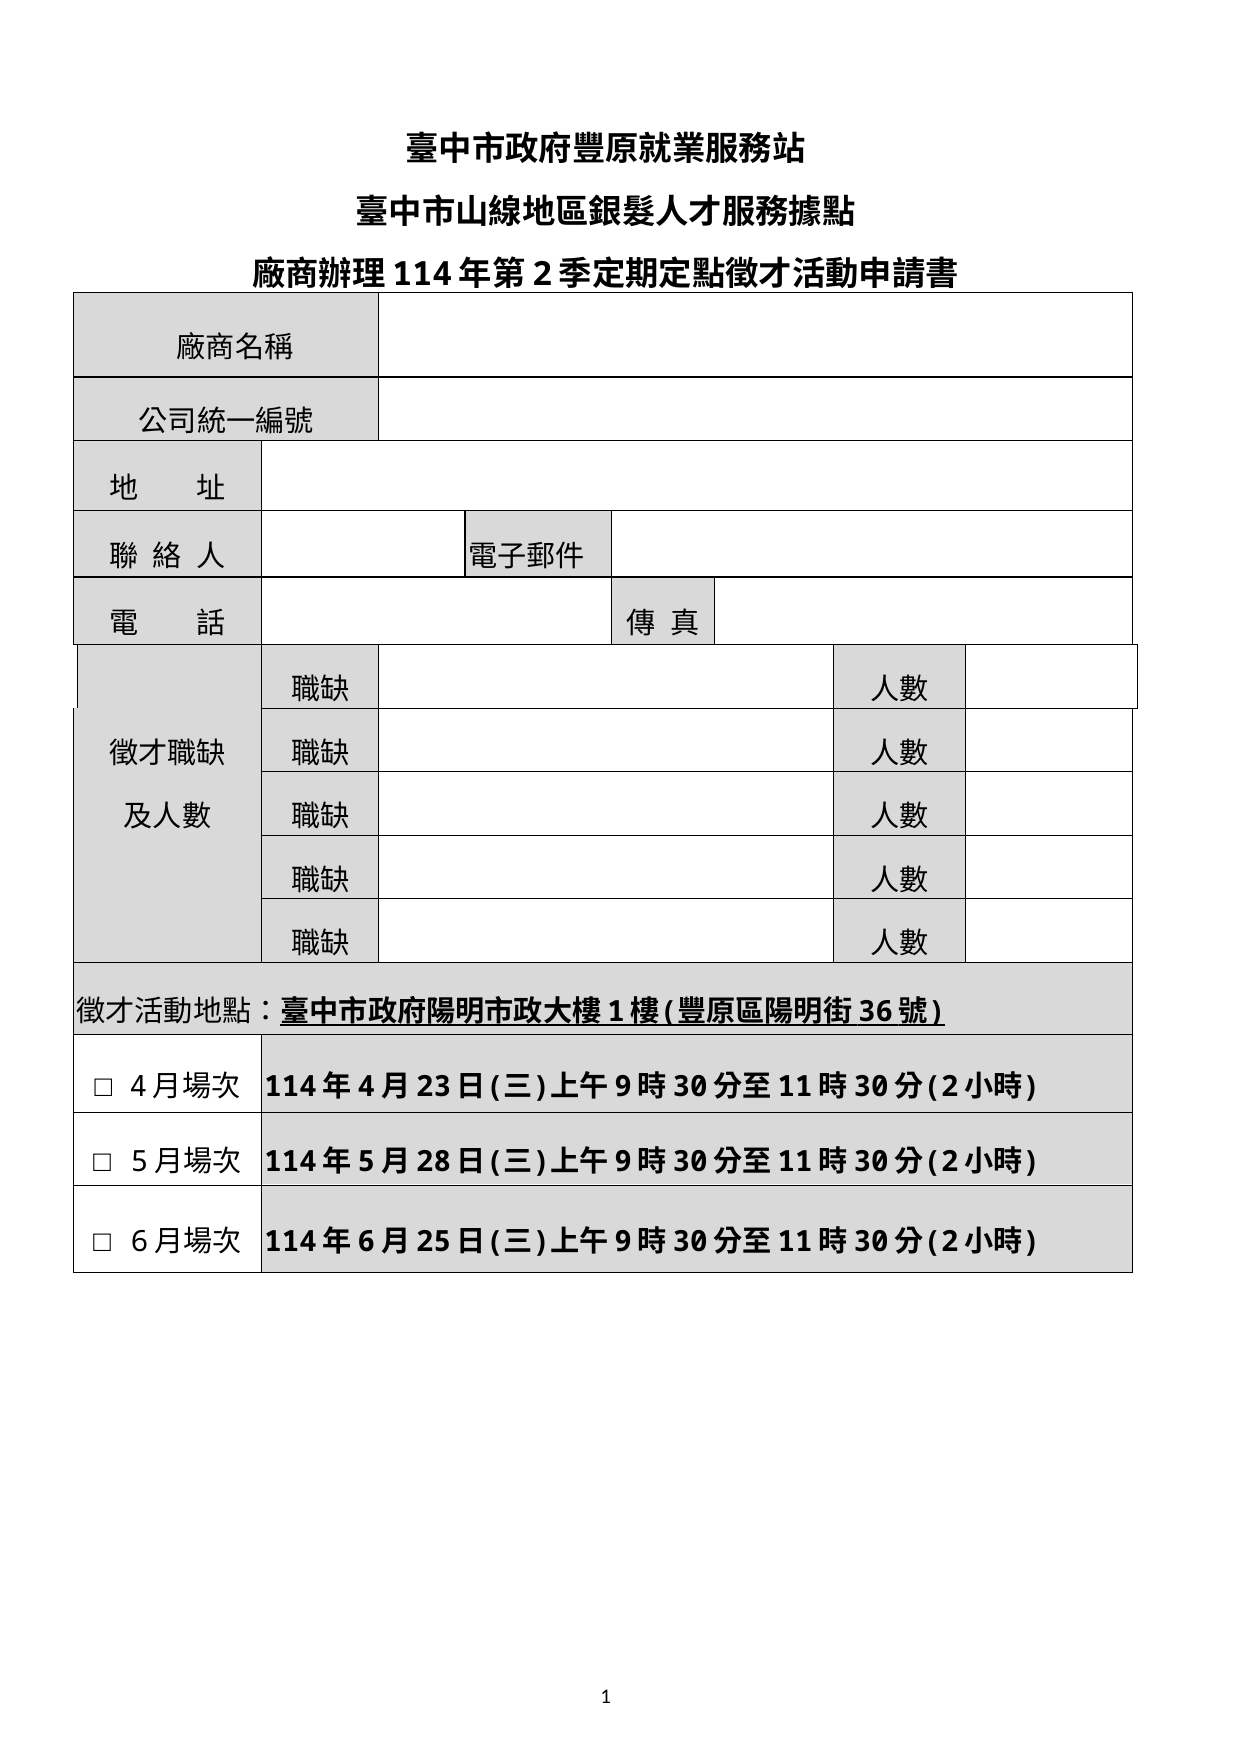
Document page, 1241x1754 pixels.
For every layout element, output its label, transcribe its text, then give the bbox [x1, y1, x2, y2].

table_cell □ 4月場次 [74, 1035, 261, 1112]
table_cell [1133, 376, 1138, 440]
table_cell [262, 441, 1132, 510]
table_cell [1133, 1112, 1138, 1184]
table_cell 人數 [834, 836, 965, 898]
table_cell [966, 645, 1137, 708]
table_cell [966, 836, 1132, 898]
table_cell 人數 [834, 772, 965, 835]
table_cell 5月場次 [74, 1113, 261, 1184]
text 臺中市政府豐原就業服務站 [59, 104, 1152, 167]
table_cell 徵才活動地點：臺中市政府陽明市政大樓1樓(豐原區陽明街36號) [74, 963, 1132, 1034]
table_cell [1133, 835, 1138, 898]
table_cell 公司統一編號 [74, 378, 378, 440]
table_cell [1133, 1185, 1138, 1272]
text 廠商辦理114年第2季定期定點徵才活動申請書 [59, 229, 1152, 292]
table_cell 人數 [834, 645, 965, 708]
table_cell 電子郵件 [466, 511, 611, 576]
table_cell [966, 772, 1132, 835]
table_cell 職缺 [262, 645, 378, 708]
table_header [1133, 292, 1138, 376]
table_cell 職缺 [262, 772, 378, 835]
table_cell [1133, 576, 1138, 644]
table_cell [379, 709, 833, 771]
table_cell 114年5月28日(三)上午9時30分至11時30分(2小時) [262, 1113, 1132, 1184]
table_cell [1133, 510, 1138, 576]
table_cell 聯 絡 人 [74, 511, 261, 576]
table_cell [73, 645, 77, 708]
table_header 廠商名稱 [74, 293, 378, 376]
table_cell 職缺 [262, 836, 378, 898]
table_cell [379, 836, 833, 898]
table_cell [1133, 962, 1138, 1034]
table_cell [262, 578, 611, 644]
table_cell 6月場次 [74, 1186, 261, 1272]
table_cell [1133, 1034, 1138, 1112]
table_cell 地 址 [74, 441, 261, 510]
table_cell [74, 835, 261, 962]
table_cell [262, 511, 464, 576]
table_cell 人數 [834, 899, 965, 962]
table_cell [1133, 440, 1138, 510]
table_cell 徵才職缺 及人數 [74, 708, 261, 835]
table_cell [1133, 898, 1138, 962]
table_cell [379, 772, 833, 835]
table_cell 人數 [834, 709, 965, 771]
table_cell 114年6月25日(三)上午9時30分至11時30分(2小時) [262, 1186, 1132, 1272]
table_cell 傳 真 [612, 578, 714, 644]
table_cell [379, 645, 833, 708]
table_cell 電 話 [74, 578, 261, 644]
table_cell [1133, 771, 1138, 835]
table_cell [1133, 709, 1138, 771]
table_cell [966, 709, 1132, 771]
table_cell [78, 645, 261, 708]
table_cell [966, 899, 1132, 962]
table_cell [612, 511, 1132, 576]
table_cell [379, 899, 833, 962]
table_cell [379, 378, 1132, 440]
table_header [379, 293, 1132, 376]
table_cell 職缺 [262, 709, 378, 771]
text 臺中市山線地區銀髮人才服務據點 [59, 167, 1152, 229]
table_cell [715, 578, 1132, 644]
table_cell 職缺 [262, 899, 378, 962]
table_cell 114年4月23日(三)上午9時30分至11時30分(2小時) [262, 1035, 1132, 1112]
